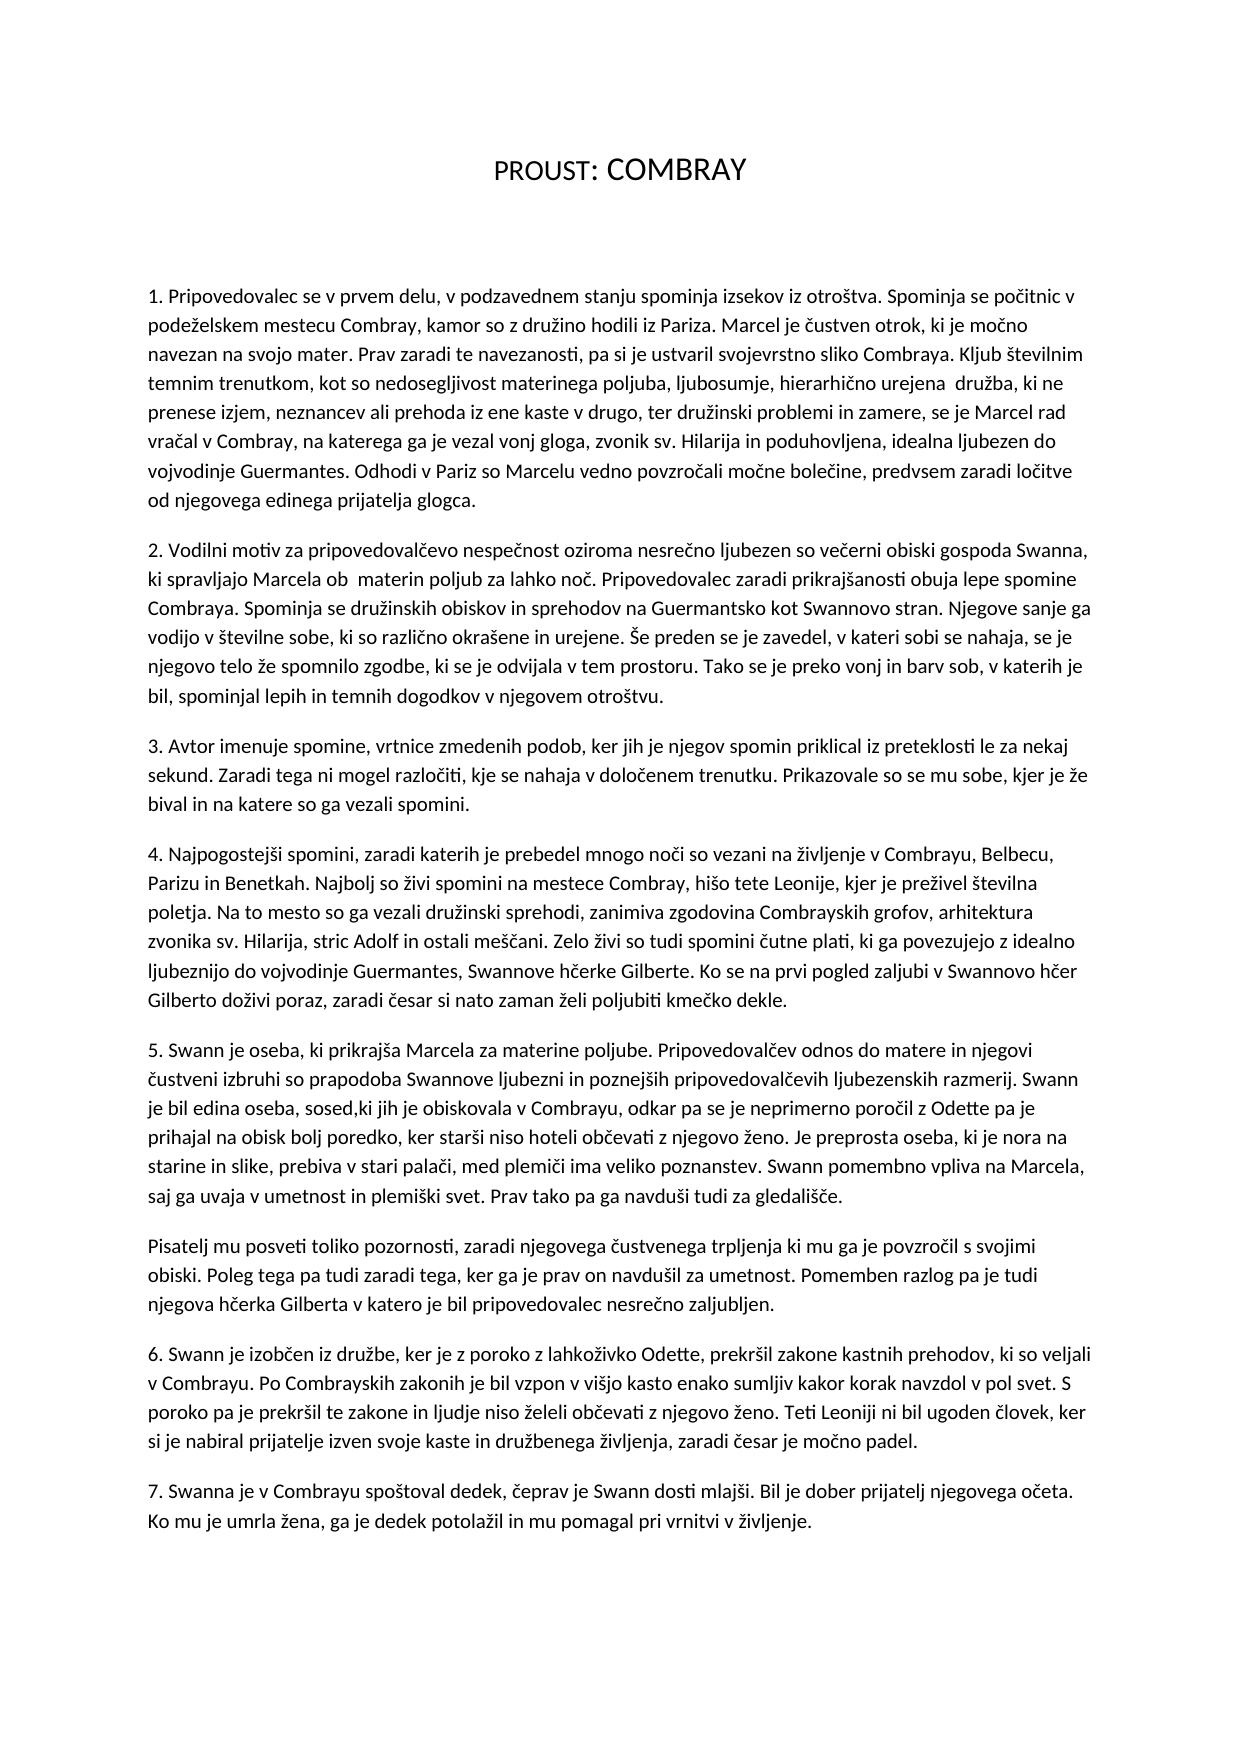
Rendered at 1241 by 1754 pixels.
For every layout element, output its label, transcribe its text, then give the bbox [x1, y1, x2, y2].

text 5. Swann je oseba, ki prikrajša Marcela za materine poljube. Pripovedovalčev odnos do matere in njegovi čustveni izbruhi so prapodoba Swannove ljubezni in poznejših pripovedovalčevih ljubezenskih razmerij. Swann je bil edina oseba, sosed,ki jih je obiskovala v Combrayu, odkar pa se je neprimerno poročil z Odette pa je prihajal na obisk bolj poredko, ker starši niso hoteli občevati z njegovo ženo. Je preprosta oseba, ki je nora na starine in slike, prebiva v stari palači, med plemiči ima veliko poznanstev. Swann pomembno vpliva na Marcela, saj ga uvaja v umetnost in plemiški svet. Prav tako pa ga navduši tudi za gledališče. [148, 1037, 1093, 1208]
text 7. Swanna je v Combrayu spoštoval dedek, čeprav je Swann dosti mlajši. Bil je dober prijatelj njegovega očeta. Ko mu je umrla žena, ga je dedek potolažil in mu pomagal pri vrnitvi v življenje. [148, 1479, 1093, 1533]
text 2. Vodilni motiv za pripovedovalčevo nespečnost oziroma nesrečno ljubezen so večerni obiski gospoda Swanna, ki spravljajo Marcela ob materin poljub za lahko noč. Pripovedovalec zaradi prikrajšanosti obuja lepe spomine Combraya. Spominja se družinskih obiskov in sprehodov na Guermantsko kot Swannovo stran. Njegove sanje ga vodijo v številne sobe, ki so različno okrašene in urejene. Še preden se je zavedel, v kateri sobi se nahaja, se je njegovo telo že spomnilo zgodbe, ki se je odvijala v tem prostoru. Tako se je preko vonj in barv sob, v katerih je bil, spominjal lepih in temnih dogodkov v njegovem otroštvu. [148, 537, 1093, 708]
text PROUST: COMBRAY [148, 148, 1093, 188]
text 1. Pripovedovalec se v prvem delu, v podzavednem stanju spominja izsekov iz otroštva. Spominja se počitnic v podeželskem mestecu Combray, kamor so z družino hodili iz Pariza. Marcel je čustven otrok, ki je močno navezan na svojo mater. Prav zaradi te navezanosti, pa si je ustvaril svojevrstno sliko Combraya. Kljub številnim temnim trenutkom, kot so nedosegljivost materinega poljuba, ljubosumje, hierarhično urejena družba, ki ne prenese izjem, neznancev ali prehoda iz ene kaste v drugo, ter družinski problemi in zamere, se je Marcel rad vračal v Combray, na katerega ga je vezal vonj gloga, zvonik sv. Hilarija in poduhovljena, idealna ljubezen do vojvodinje Guermantes. Odhodi v Pariz so Marcelu vedno povzročali močne bolečine, predvsem zaradi ločitve od njegovega edinega prijatelja glogca. [148, 283, 1093, 512]
text 3. Avtor imenuje spomine, vrtnice zmedenih podob, ker jih je njegov spomin priklical iz preteklosti le za nekaj sekund. Zaradi tega ni mogel razločiti, kje se nahaja v določenem trenutku. Prikazovale so se mu sobe, kjer je že bival in na katere so ga vezali spomini. [148, 733, 1093, 817]
text 6. Swann je izobčen iz družbe, ker je z poroko z lahkoživko Odette, prekršil zakone kastnih prehodov, ki so veljali v Combrayu. Po Combrayskih zakonih je bil vzpon v višjo kasto enako sumljiv kakor korak navzdol v pol svet. S poroko pa je prekršil te zakone in ljudje niso želeli občevati z njegovo ženo. Teti Leoniji ni bil ugoden človek, ker si je nabiral prijatelje izven svoje kaste in družbenega življenja, zaradi česar je močno padel. [148, 1341, 1093, 1454]
text 4. Najpogostejši spomini, zaradi katerih je prebedel mnogo noči so vezani na življenje v Combrayu, Belbecu, Parizu in Benetkah. Najbolj so živi spomini na mestece Combray, hišo tete Leonije, kjer je preživel številna poletja. Na to mesto so ga vezali družinski sprehodi, zanimiva zgodovina Combrayskih grofov, arhitektura zvonika sv. Hilarija, stric Adolf in ostali meščani. Zelo živi so tudi spomini čutne plati, ki ga povezujejo z idealno ljubeznijo do vojvodinje Guermantes, Swannove hčerke Gilberte. Ko se na prvi pogled zaljubi v Swannovo hčer Gilberto doživi poraz, zaradi česar si nato zaman želi poljubiti kmečko dekle. [148, 841, 1093, 1012]
text Pisatelj mu posveti toliko pozornosti, zaradi njegovega čustvenega trpljenja ki mu ga je povzročil s svojimi obiski. Poleg tega pa tudi zaradi tega, ker ga je prav on navdušil za umetnost. Pomemben razlog pa je tudi njegova hčerka Gilberta v katero je bil pripovedovalec nesrečno zaljubljen. [148, 1233, 1093, 1317]
